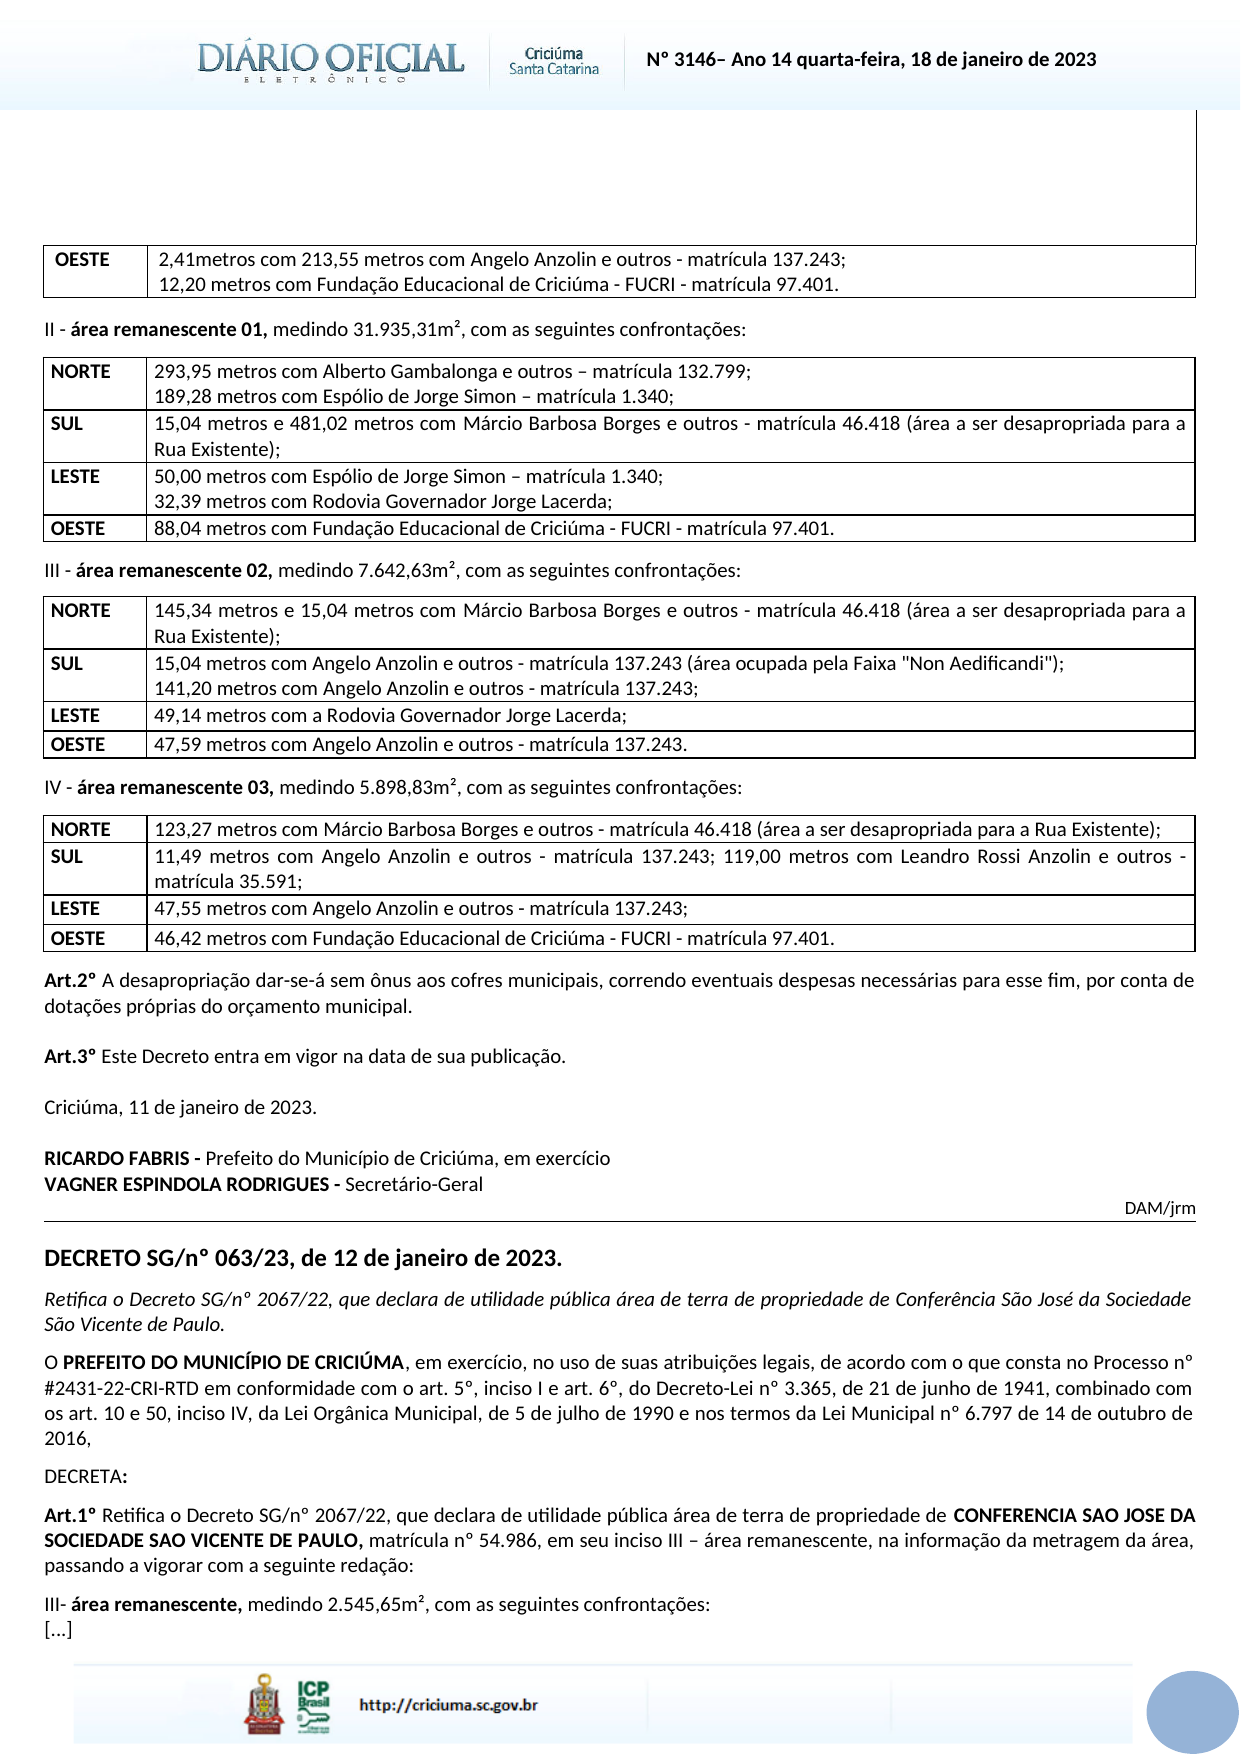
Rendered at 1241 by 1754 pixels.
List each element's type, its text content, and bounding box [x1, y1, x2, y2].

table_cell LESTE [44, 702, 146, 730]
table_cell SUL [44, 650, 146, 701]
table_cell LESTE [44, 896, 146, 923]
text DECRETO SG/nº 063/23, de 12 de janeiro de 2023. [44, 1242, 1196, 1273]
text [...] [44, 1616, 1196, 1642]
table_cell OESTE [44, 732, 146, 757]
table_cell 47,55 metros com Angelo Anzolin e outros - matrícula 137.243; [148, 896, 1194, 923]
table_cell OESTE [44, 925, 146, 951]
table_cell OESTE [44, 246, 147, 297]
text Art.3º Este Decreto entra em vigor na data de sua publicação. [44, 1044, 1196, 1069]
table_header 123,27 metros com Márcio Barbosa Borges e outros - matrícula 46.418 (área a ser desapropriada para a Rua Existente); [148, 816, 1194, 842]
table_cell 47,59 metros com Angelo Anzolin e outros - matrícula 137.243. [147, 732, 1194, 757]
table_cell LESTE [44, 463, 146, 514]
text VAGNER ESPINDOLA RODRIGUES - Secretário-Geral [44, 1171, 1240, 1196]
table_header 293,95 metros com Alberto Gambalonga e outros – matrícula 132.799; 189,28 metros com Espólio de Jorge Simon – matrícula 1.340; [147, 358, 1194, 409]
table_header NORTE [44, 816, 146, 842]
table_cell 46,42 metros com Fundação Educacional de Criciúma - FUCRI - matrícula 97.401. [148, 925, 1194, 951]
table_header NORTE [44, 597, 146, 648]
table_cell 88,04 metros com Fundação Educacional de Criciúma - FUCRI - matrícula 97.401. [147, 516, 1194, 541]
text RICARDO FABRIS - Prefeito do Município de Criciúma, em exercício [44, 1145, 1240, 1171]
text O PREFEITO DO MUNICÍPIO DE CRICIÚMA, em exercício, no uso de suas atribuições legais, de acordo com o que consta no Processo nº #2431-22-CRI-RTD em conformidade com o art. 5º, inciso I e art. 6º, do Decreto-Lei nº 3.365, de 21 de junho de 1941, combinado com os art. 10 e 50, inciso IV, da Lei Orgânica Municipal, de 5 de julho de 1990 e nos termos da Lei Municipal nº 6.797 de 14 de outubro de 2016, [44, 1349, 1196, 1451]
table_cell OESTE [44, 516, 146, 541]
table_cell SUL [44, 411, 146, 461]
text III- área remanescente, medindo 2.545,65m², com as seguintes confrontações: [44, 1591, 1196, 1616]
text Art.1º Retifica o Decreto SG/nº 2067/22, que declara de utilidade pública área de terra de propriedade de CONFERENCIA SAO JOSE DA SOCIEDADE SAO VICENTE DE PAULO, matrícula nº 54.986, em seu inciso III – área remanescente, na informação da metragem da área, passando a vigorar com a seguinte redação: [44, 1502, 1196, 1578]
text III - área remanescente 02, medindo 7.642,63m², com as seguintes confrontações: [44, 558, 1196, 583]
table_cell 50,00 metros com Espólio de Jorge Simon – matrícula 1.340; 32,39 metros com Rodovia Governador Jorge Lacerda; [147, 463, 1194, 514]
table_header 145,34 metros e 15,04 metros com Márcio Barbosa Borges e outros - matrícula 46.418 (área a ser desapropriada para a Rua Existente); [147, 597, 1194, 648]
text Art.2º A desapropriação dar-se-á sem ônus aos cofres municipais, correndo eventuais despesas necessárias para esse fim, por conta de dotações próprias do orçamento municipal. [44, 967, 1196, 1018]
table_cell 49,14 metros com a Rodovia Governador Jorge Lacerda; [147, 702, 1194, 730]
text II - área remanescente 01, medindo 31.935,31m², com as seguintes confrontações: [44, 316, 1196, 341]
text Retifica o Decreto SG/nº 2067/22, que declara de utilidade pública área de terra de propriedade de Conferência São José da Sociedade São Vicente de Paulo. [44, 1286, 1196, 1337]
table_cell SUL [44, 843, 146, 894]
table_header NORTE [44, 358, 146, 409]
text DAM/jrm [44, 1196, 1196, 1221]
text DECRETA: [44, 1464, 1196, 1489]
table_cell 11,49 metros com Angelo Anzolin e outros - matrícula 137.243; 119,00 metros com Leandro Rossi Anzolin e outros - matrícula 35.591; [148, 843, 1194, 894]
text IV - área remanescente 03, medindo 5.898,83m², com as seguintes confrontações: [44, 774, 1196, 799]
text Criciúma, 11 de janeiro de 2023. [44, 1094, 1196, 1120]
table_cell 2,41metros com 213,55 metros com Angelo Anzolin e outros - matrícula 137.243; 12,20 metros com Fundação Educacional de Criciúma - FUCRI - matrícula 97.401. [148, 246, 1195, 297]
